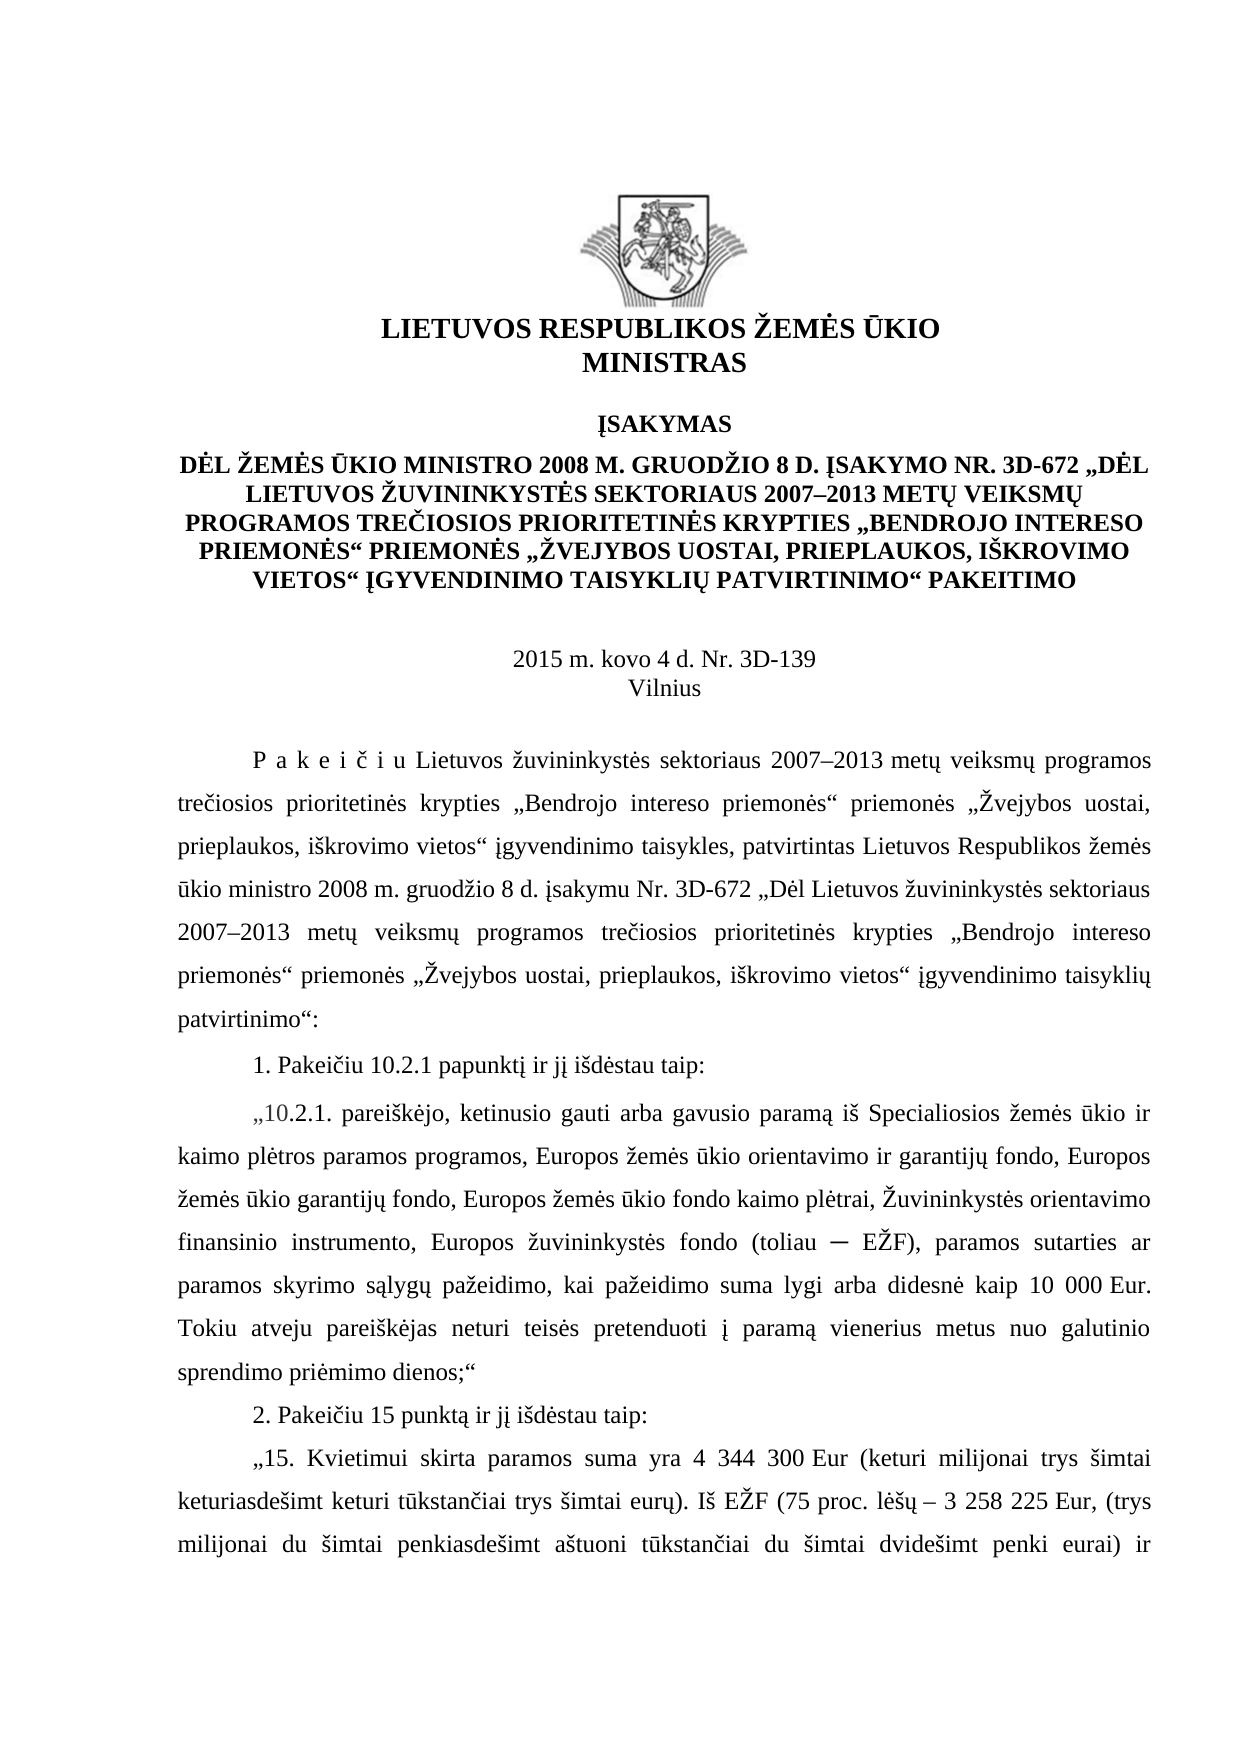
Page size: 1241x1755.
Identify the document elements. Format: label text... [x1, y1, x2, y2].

text P a k e i č i u Lietuvos žuvininkystės sektoriaus 2007–2013 metų veiksmų programos trečiosios prioritetinės krypties „Bendrojo intereso priemonės“ priemonės „Žvejybos uostai, prieplaukos, iškrovimo vietos“ įgyvendinimo taisykles, patvirtintas Lietuvos Respublikos žemės ūkio ministro 2008 m. gruodžio 8 d. įsakymu Nr. 3D-672 „Dėl Lietuvos žuvininkystės sektoriaus 2007–2013 metų veiksmų programos trečiosios prioritetinės krypties „Bendrojo intereso priemonės“ priemonės „Žvejybos uostai, prieplaukos, iškrovimo vietos“ įgyvendinimo taisyklių patvirtinimo“: [177, 745, 1152, 1032]
text DĖL ŽEMĖS ŪKIO MINISTRO 2008 M. GRUODŽIO 8 D. ĮSAKYMO NR. 3D-672 „DĖL LIETUVOS ŽUVININKYSTĖS SEKTORIAUS 2007–2013 METŲ VEIKSMŲ PROGRAMOS TREČIOSIOS PRIORITETINĖS KRYPTIES „BENDROJO INTERESO PRIEMONĖS“ PRIEMONĖS „ŽVEJYBOS UOSTAI, PRIEPLAUKOS, IŠKROVIMO VIETOS“ ĮGYVENDINIMO TAISYKLIŲ PATVIRTINIMO“ PAKEITIMO [177, 450, 1152, 594]
text ĮSAKYMAS [177, 409, 1152, 438]
text 2015 m. kovo 4 d. Nr. 3D-139 [177, 644, 1152, 673]
text 2. Pakeičiu 15 punktą ir jį išdėstau taip: [177, 1400, 1152, 1428]
text LIETUVOS RESPUBLIKOS ŽEMĖS ŪKIO [177, 311, 1152, 345]
text 1. Pakeičiu 10.2.1 papunktį ir jį išdėstau taip: [177, 1047, 1152, 1081]
text MINISTRAS [177, 345, 1152, 378]
text „15. Kvietimui skirta paramos suma yra 4 344 300 Eur (keturi milijonai trys šimtai keturiasdešimt keturi tūkstančiai trys šimtai eurų). Iš EŽF (75 proc. lėšų – 3 258 225 Eur, (trys milijonai du šimtai penkiasdešimt aštuoni tūkstančiai du šimtai dvidešimt penki eurai) ir [177, 1443, 1152, 1558]
text „10.2.1. pareiškėjo, ketinusio gauti arba gavusio paramą iš Specialiosios žemės ūkio ir kaimo plėtros paramos programos, Europos žemės ūkio orientavimo ir garantijų fondo, Europos žemės ūkio garantijų fondo, Europos žemės ūkio fondo kaimo plėtrai, Žuvininkystės orientavimo finansinio instrumento, Europos žuvininkystės fondo (toliau ─ EŽF), paramos sutarties ar paramos skyrimo sąlygų pažeidimo, kai pažeidimo suma lygi arba didesnė kaip 10 000 Eur. Tokiu atveju pareiškėjas neturi teisės pretenduoti į paramą vienerius metus nuo galutinio sprendimo priėmimo dienos;“ [177, 1098, 1152, 1385]
text Vilnius [177, 673, 1152, 702]
